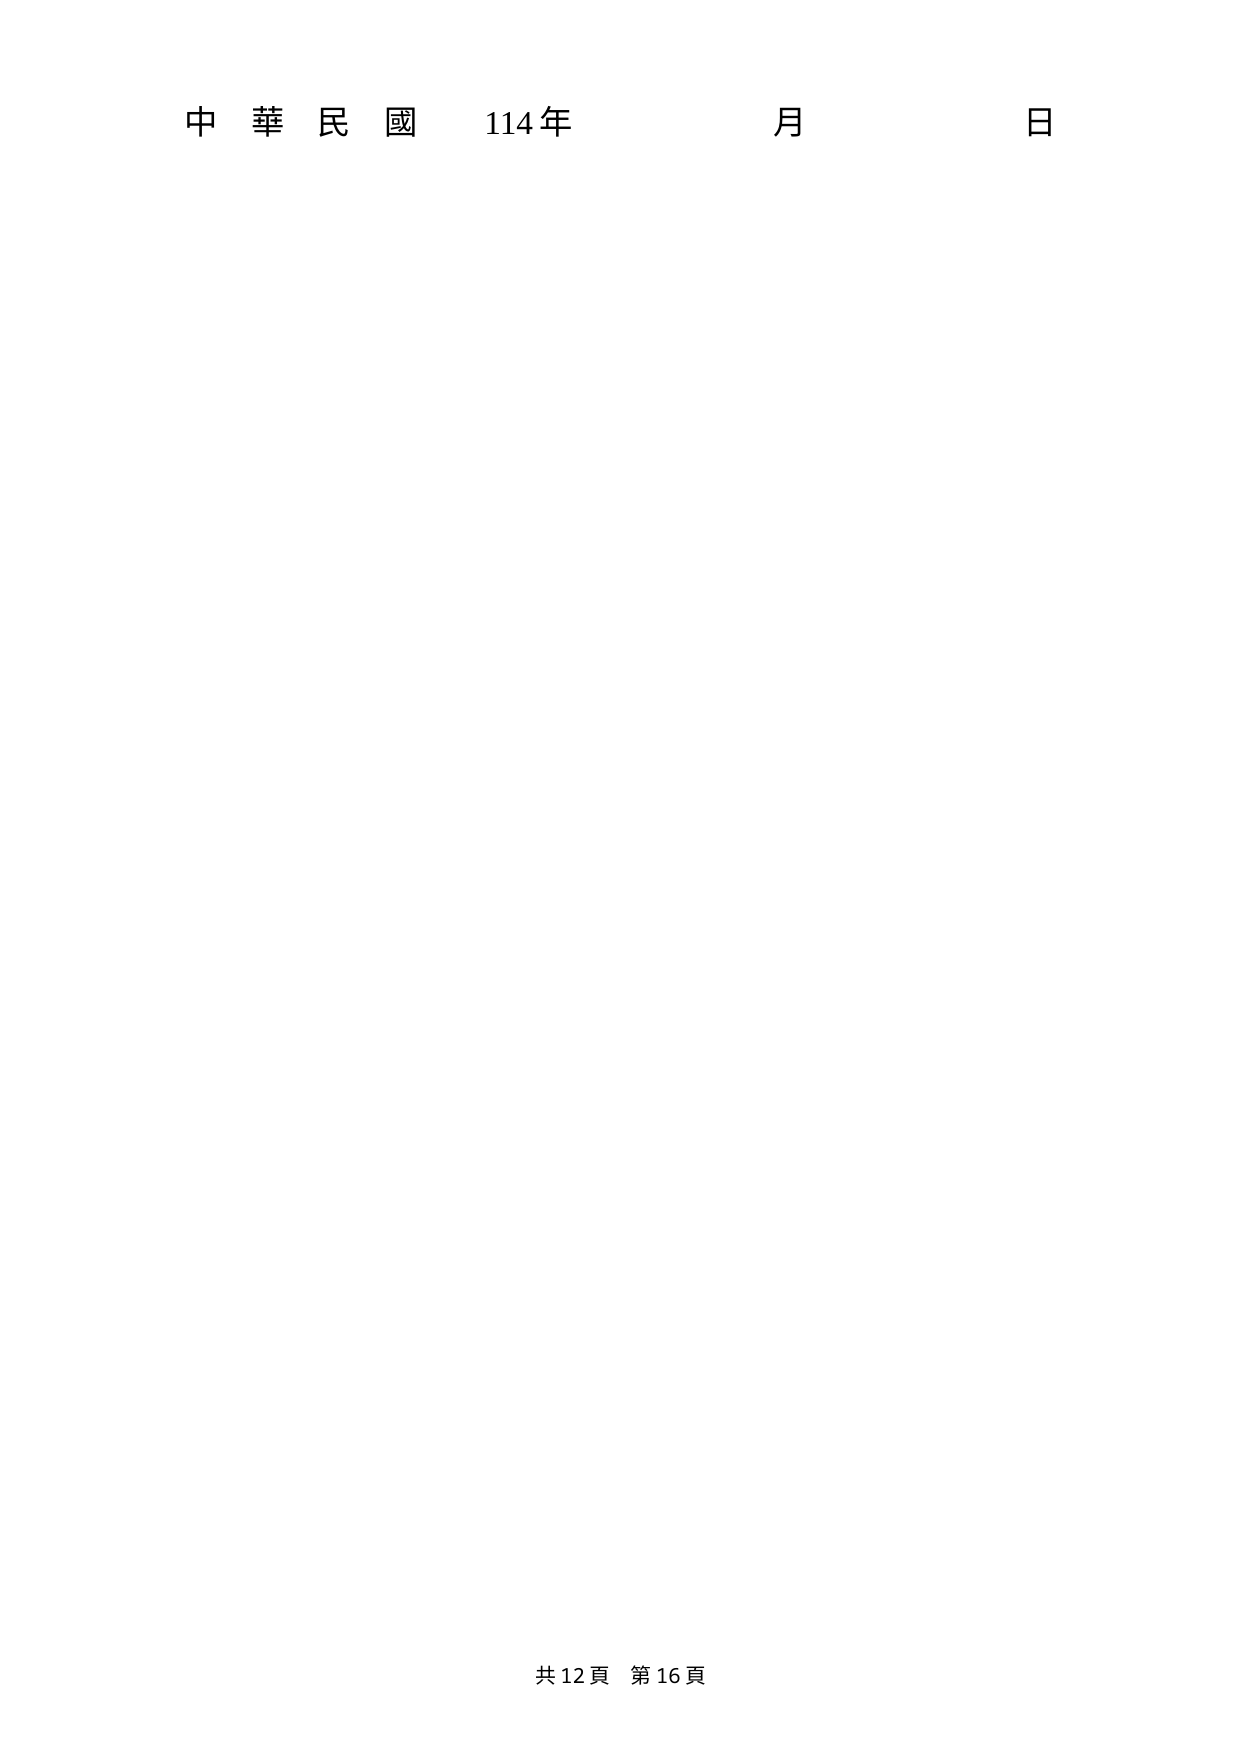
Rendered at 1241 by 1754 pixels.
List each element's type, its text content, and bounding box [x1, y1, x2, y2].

text 中 華 民 國 114年 月 日 [118, 78, 1122, 141]
